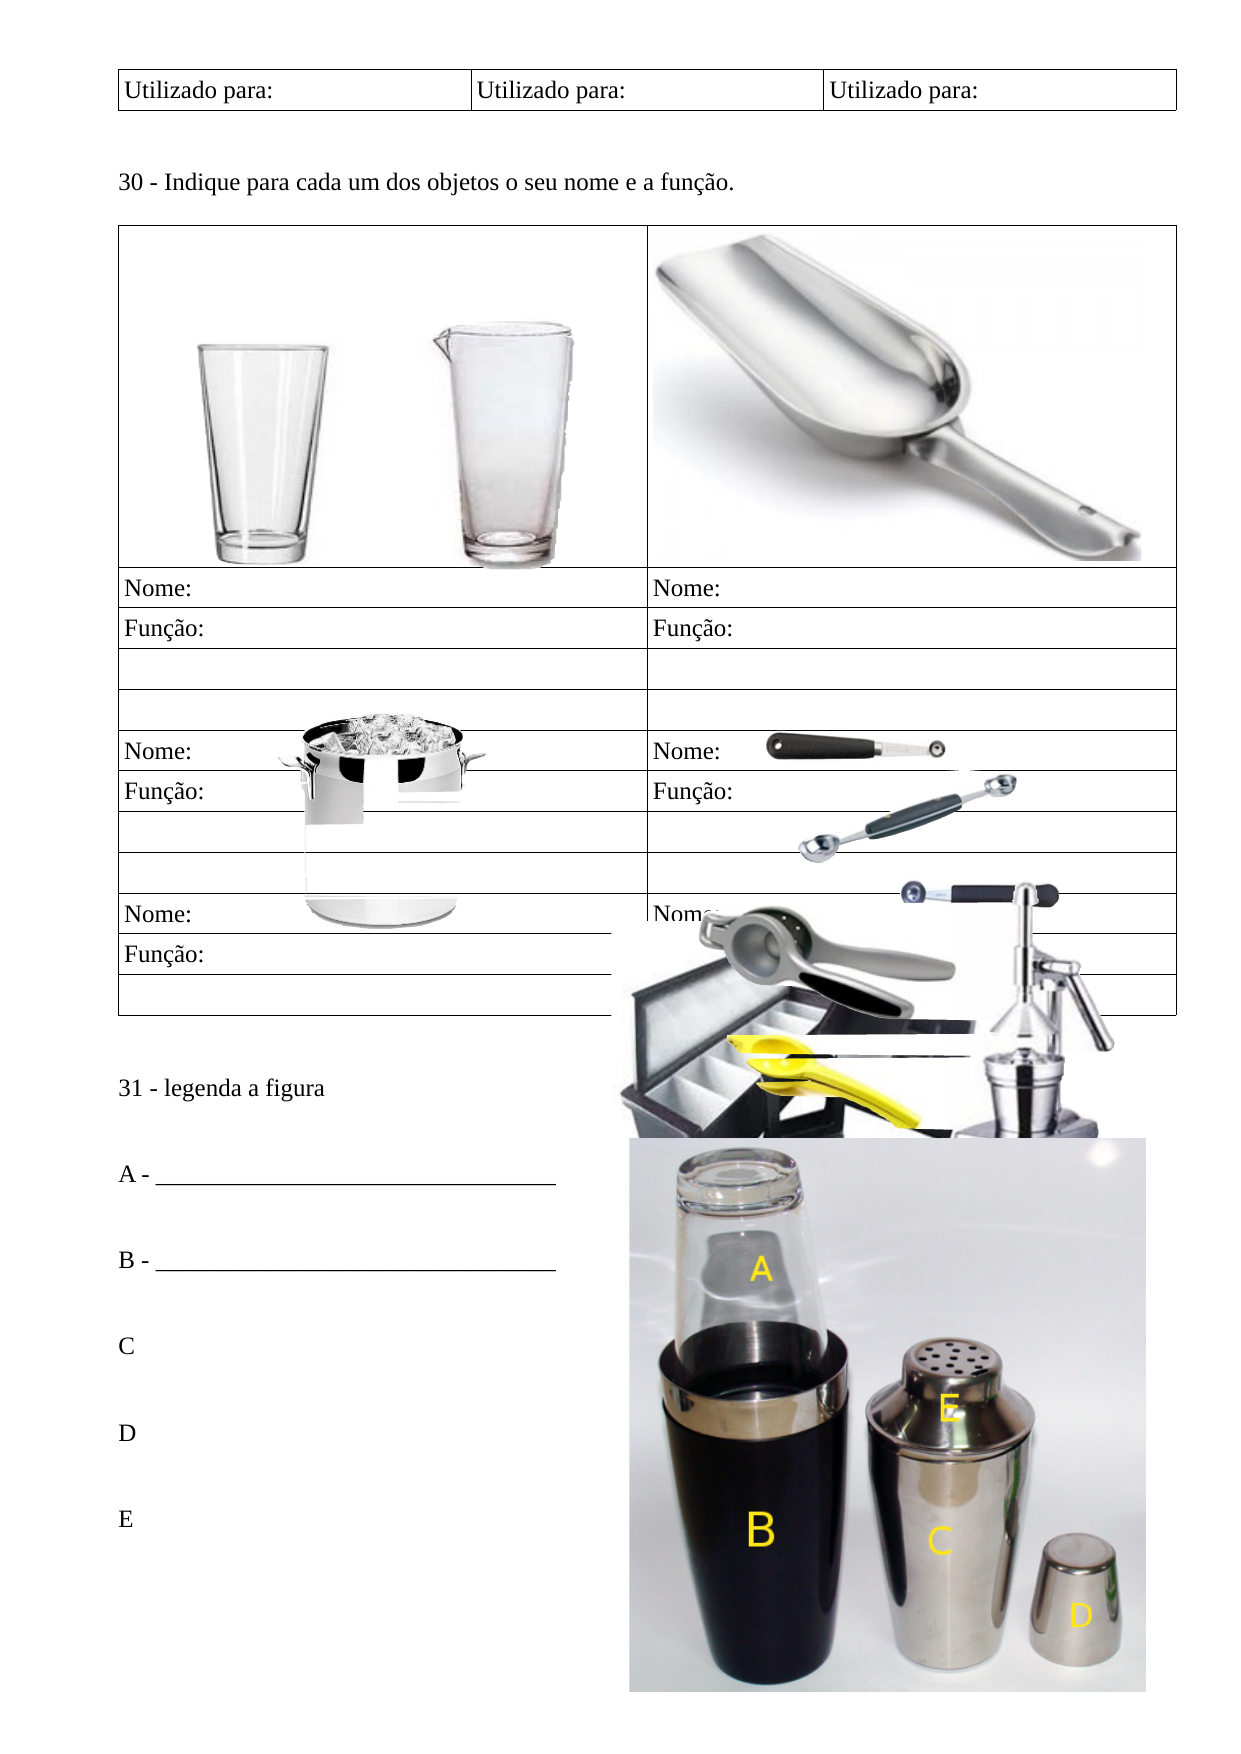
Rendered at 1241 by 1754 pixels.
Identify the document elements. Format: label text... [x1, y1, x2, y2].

text 30 - Indique para cada um dos objetos o seu nome e a função. [118, 167, 1176, 196]
table_cell [119, 649, 647, 689]
table_cell [648, 853, 907, 892]
table_cell Função: [119, 771, 305, 811]
table_cell Função: [119, 608, 647, 648]
table_cell [648, 649, 1176, 689]
table_cell Nome: [648, 731, 929, 770]
text D [118, 1418, 629, 1446]
table_header [648, 226, 1176, 567]
text [1146, 1504, 1176, 1533]
text B - ________________________________ [118, 1245, 629, 1274]
table_cell Nome: [119, 568, 647, 607]
text [1146, 1418, 1176, 1446]
table_cell [119, 690, 647, 729]
table_cell [838, 812, 1176, 852]
table_cell [826, 853, 1176, 892]
table_cell [364, 771, 647, 811]
table_cell Função: [648, 771, 996, 811]
table_cell Utilizado para: [824, 70, 1176, 109]
table_cell Função: [648, 608, 1176, 648]
text A - ________________________________ [118, 1159, 611, 1188]
table_cell [306, 812, 647, 852]
table_cell [306, 853, 647, 892]
text E [118, 1504, 629, 1533]
table_cell [460, 731, 647, 770]
table_cell [119, 812, 304, 852]
table_cell Utilizado para: [119, 70, 471, 109]
table_header [119, 226, 647, 567]
table_cell [1082, 975, 1176, 1014]
table_cell [648, 690, 1176, 729]
table_cell Nome: [648, 894, 903, 921]
text [1146, 1245, 1176, 1274]
text C [118, 1331, 629, 1360]
table_cell [801, 731, 1176, 770]
table_cell Nome: [119, 731, 304, 770]
table_cell Nome: [119, 894, 647, 933]
table_cell [1033, 894, 1176, 933]
table_cell Função: [119, 934, 611, 974]
table_cell Função: [1033, 934, 1176, 974]
table_cell [119, 853, 305, 892]
table_cell [119, 975, 611, 1014]
text [1061, 1073, 1176, 1101]
table_cell [959, 771, 1176, 811]
text 31 - legenda a figura [118, 1073, 611, 1101]
table_cell Utilizado para: [472, 70, 823, 109]
text [1146, 1159, 1176, 1188]
table_cell Nome: [648, 568, 1176, 607]
text [1146, 1331, 1176, 1360]
table_cell [648, 812, 886, 852]
